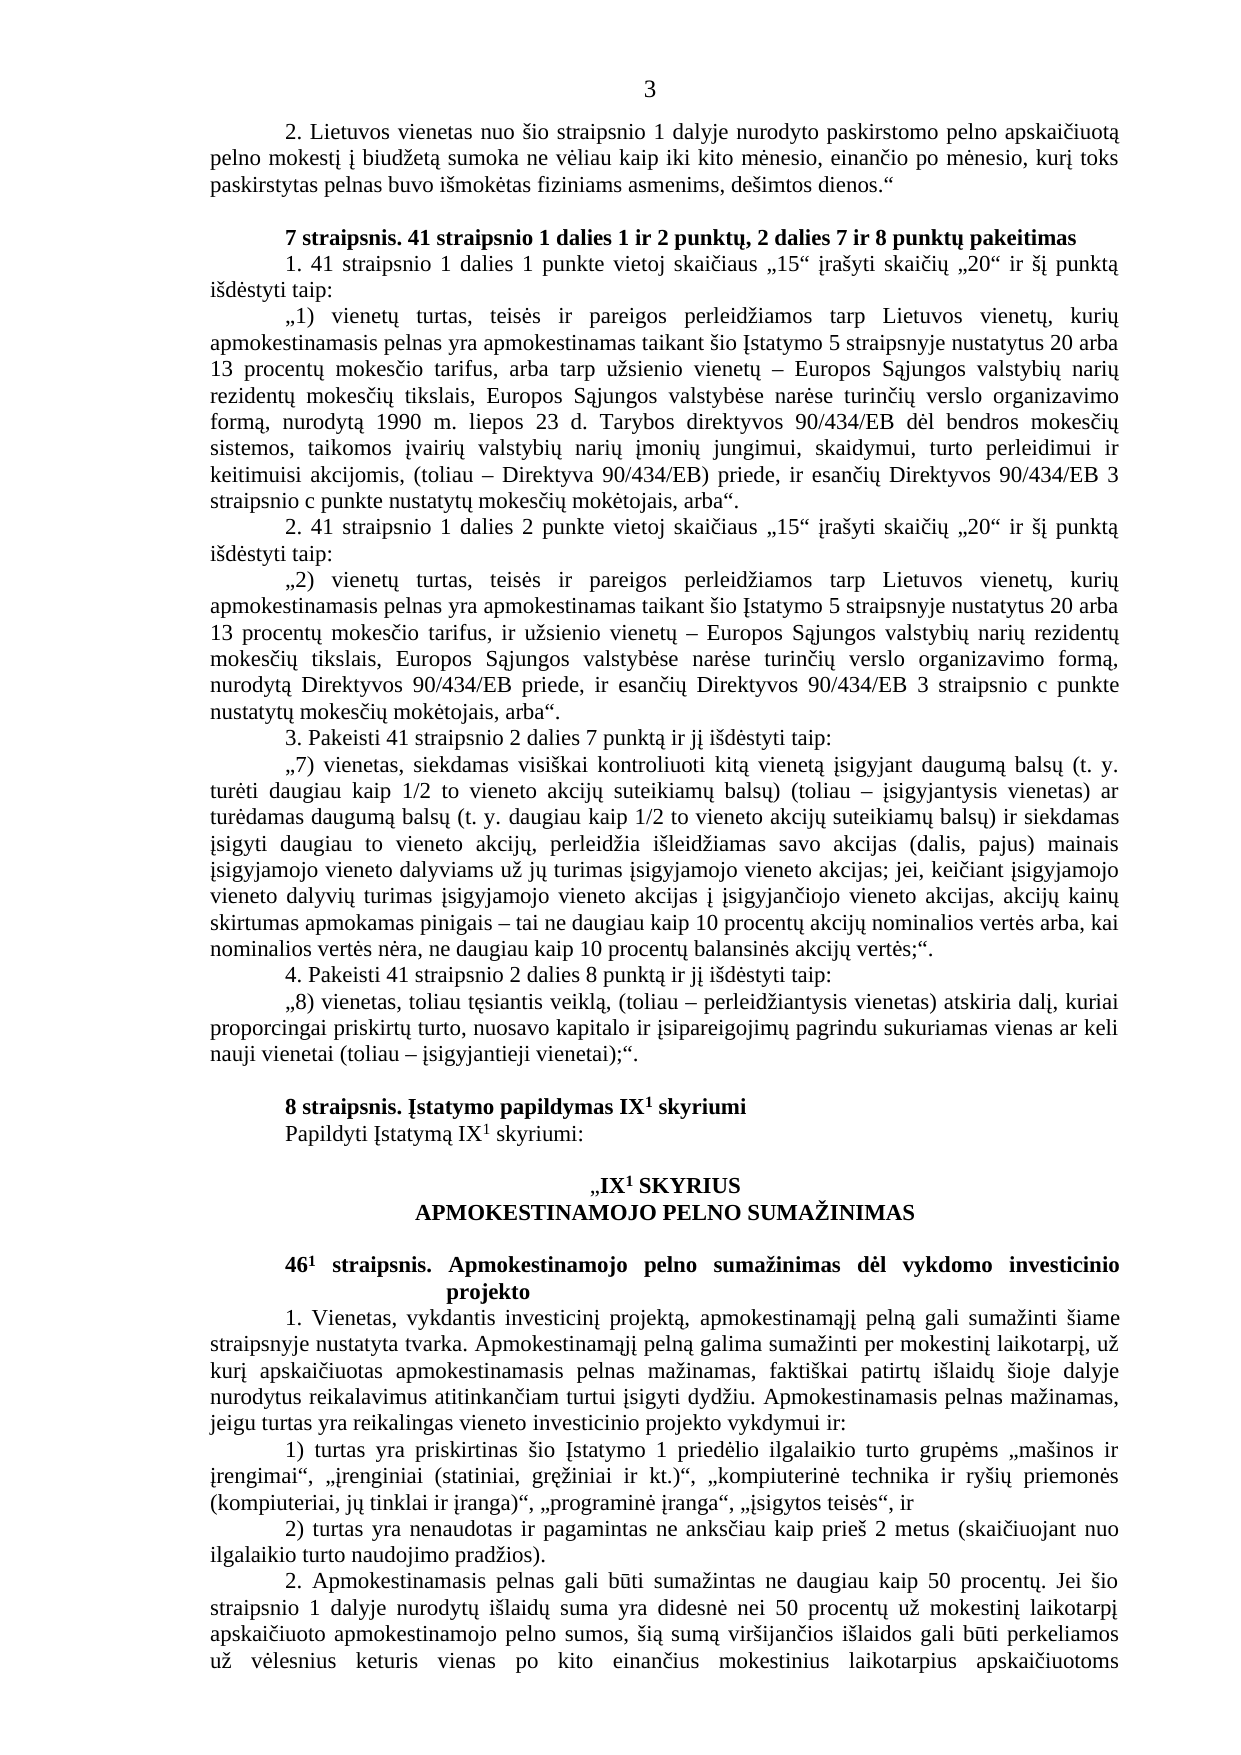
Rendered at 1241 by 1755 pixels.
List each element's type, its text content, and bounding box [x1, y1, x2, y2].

text „8) vienetas, toliau tęsiantis veiklą, (toliau – perleidžiantysis vienetas) atskiria dalį, kuriai proporcingai priskirtų turto, nuosavo kapitalo ir įsipareigojimų pagrindu sukuriamas vienas ar keli nauji vienetai (toliau – įsigyjantieji vienetai);“. [210, 988, 1120, 1067]
text 461 straipsnis. Apmokestinamojo pelno sumažinimas dėl vykdomo investicinio projekto [285, 1251, 1120, 1304]
text 7 straipsnis. 41 straipsnio 1 dalies 1 ir 2 punktų, 2 dalies 7 ir 8 punktų pakeitimas [285, 223, 1120, 250]
text 1. Vienetas, vykdantis investicinį projektą, apmokestinamąjį pelną gali sumažinti šiame straipsnyje nustatyta tvarka. Apmokestinamąjį pelną galima sumažinti per mokestinį laikotarpį, už kurį apskaičiuotas apmokestinamasis pelnas mažinamas, faktiškai patirtų išlaidų šioje dalyje nurodytus reikalavimus atitinkančiam turtui įsigyti dydžiu. Apmokestinamasis pelnas mažinamas, jeigu turtas yra reikalingas vieneto investicinio projekto vykdymui ir: [210, 1304, 1120, 1436]
text 3. Pakeisti 41 straipsnio 2 dalies 7 punktą ir jį išdėstyti taip: [210, 724, 1120, 751]
text „1) vienetų turtas, teisės ir pareigos perleidžiamos tarp Lietuvos vienetų, kurių apmokestinamasis pelnas yra apmokestinamas taikant šio Įstatymo 5 straipsnyje nustatytus 20 arba 13 procentų mokesčio tarifus, arba tarp užsienio vienetų – Europos Sąjungos valstybių narių rezidentų mokesčių tikslais, Europos Sąjungos valstybėse narėse turinčių verslo organizavimo formą, nurodytą 1990 m. liepos 23 d. Tarybos direktyvos 90/434/EB dėl bendros mokesčių sistemos, taikomos įvairių valstybių narių įmonių jungimui, skaidymui, turto perleidimui ir keitimuisi akcijomis, (toliau – Direktyva 90/434/EB) priede, ir esančių Direktyvos 90/434/EB 3 straipsnio c punkte nustatytų mokesčių mokėtojais, arba“. [210, 303, 1120, 513]
text 2. Lietuvos vienetas nuo šio straipsnio 1 dalyje nurodyto paskirstomo pelno apskaičiuotą pelno mokestį į biudžetą sumoka ne vėliau kaip iki kito mėnesio, einančio po mėnesio, kurį toks paskirstytas pelnas buvo išmokėtas fiziniams asmenims, dešimtos dienos.“ [210, 118, 1120, 197]
text 2. Apmokestinamasis pelnas gali būti sumažintas ne daugiau kaip 50 procentų. Jei šio straipsnio 1 dalyje nurodytų išlaidų suma yra didesnė nei 50 procentų už mokestinį laikotarpį apskaičiuoto apmokestinamojo pelno sumos, šią sumą viršijančios išlaidos gali būti perkeliamos už vėlesnius keturis vienas po kito einančius mokestinius laikotarpius apskaičiuotoms [210, 1568, 1120, 1673]
text 8 straipsnis. Įstatymo papildymas IX1 skyriumi [210, 1093, 1120, 1119]
text 4. Pakeisti 41 straipsnio 2 dalies 8 punktą ir jį išdėstyti taip: [210, 961, 1120, 988]
text „7) vienetas, siekdamas visiškai kontroliuoti kitą vienetą įsigyjant daugumą balsų (t. y. turėti daugiau kaip 1/2 to vieneto akcijų suteikiamų balsų) (toliau – įsigyjantysis vienetas) ar turėdamas daugumą balsų (t. y. daugiau kaip 1/2 to vieneto akcijų suteikiamų balsų) ir siekdamas įsigyti daugiau to vieneto akcijų, perleidžia išleidžiamas savo akcijas (dalis, pajus) mainais įsigyjamojo vieneto dalyviams už jų turimas įsigyjamojo vieneto akcijas; jei, keičiant įsigyjamojo vieneto dalyvių turimas įsigyjamojo vieneto akcijas į įsigyjančiojo vieneto akcijas, akcijų kainų skirtumas apmokamas pinigais – tai ne daugiau kaip 10 procentų akcijų nominalios vertės arba, kai nominalios vertės nėra, ne daugiau kaip 10 procentų balansinės akcijų vertės;“. [210, 751, 1120, 961]
text 2. 41 straipsnio 1 dalies 2 punkte vietoj skaičiaus „15“ įrašyti skaičių „20“ ir šį punktą išdėstyti taip: [210, 513, 1120, 566]
text Papildyti Įstatymą IX1 skyriumi: [210, 1119, 1120, 1146]
text „IX1 SKYRIUS [210, 1172, 1120, 1199]
text 1) turtas yra priskirtinas šio Įstatymo 1 priedėlio ilgalaikio turto grupėms „mašinos ir įrengimai“, „įrenginiai (statiniai, gręžiniai ir kt.)“, „kompiuterinė technika ir ryšių priemonės (kompiuteriai, jų tinklai ir įranga)“, „programinė įranga“, „įsigytos teisės“, ir [210, 1436, 1120, 1515]
text 1. 41 straipsnio 1 dalies 1 punkte vietoj skaičiaus „15“ įrašyti skaičių „20“ ir šį punktą išdėstyti taip: [210, 250, 1120, 303]
text „2) vienetų turtas, teisės ir pareigos perleidžiamos tarp Lietuvos vienetų, kurių apmokestinamasis pelnas yra apmokestinamas taikant šio Įstatymo 5 straipsnyje nustatytus 20 arba 13 procentų mokesčio tarifus, ir užsienio vienetų – Europos Sąjungos valstybių narių rezidentų mokesčių tikslais, Europos Sąjungos valstybėse narėse turinčių verslo organizavimo formą, nurodytą Direktyvos 90/434/EB priede, ir esančių Direktyvos 90/434/EB 3 straipsnio c punkte nustatytų mokesčių mokėtojais, arba“. [210, 566, 1120, 724]
subtitle APMOKESTINAMOJO PELNO SUMAŽINIMAS [210, 1199, 1120, 1225]
text 2) turtas yra nenaudotas ir pagamintas ne anksčiau kaip prieš 2 metus (skaičiuojant nuo ilgalaikio turto naudojimo pradžios). [210, 1515, 1120, 1568]
